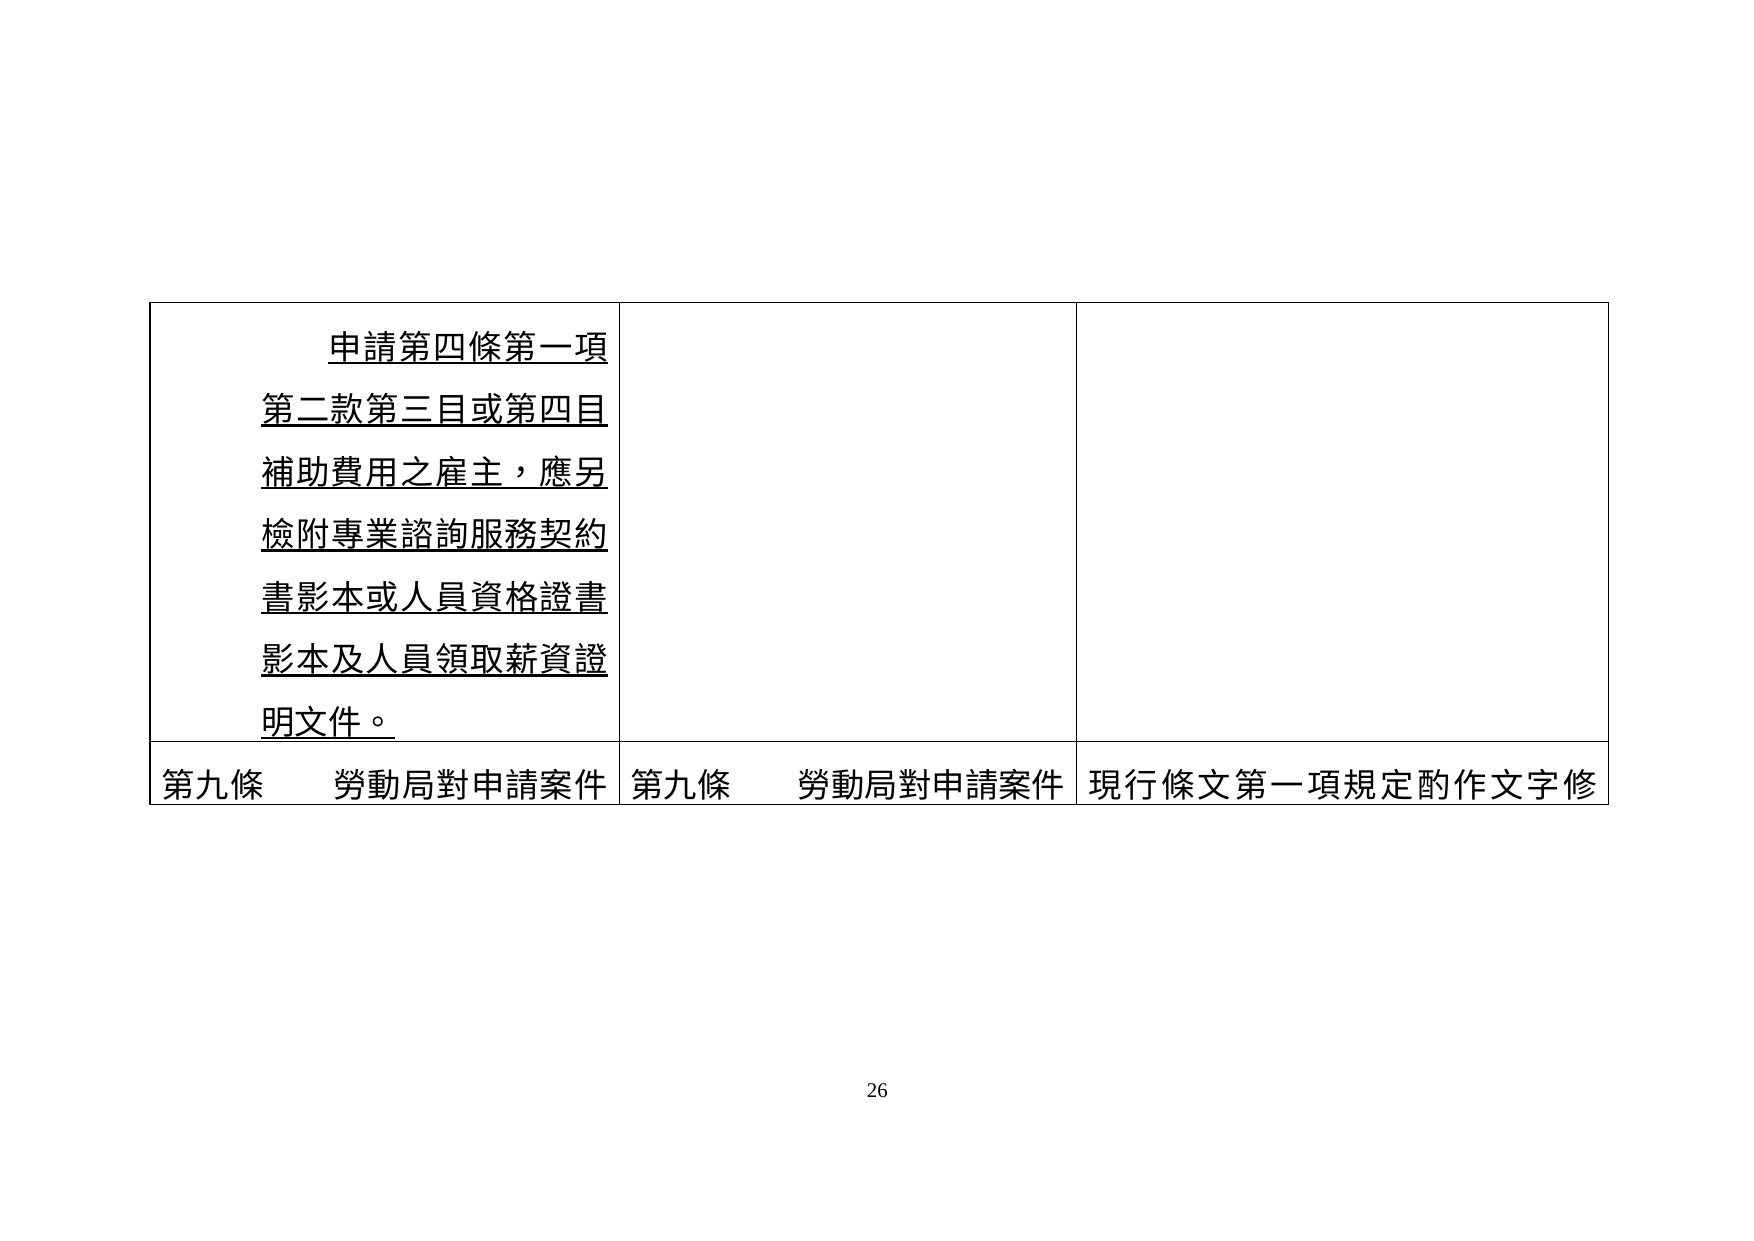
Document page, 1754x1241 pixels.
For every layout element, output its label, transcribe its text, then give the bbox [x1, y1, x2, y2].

table_cell 第九條 勞動局對申請案件 [151, 742, 619, 804]
table_cell [1077, 303, 1608, 741]
table_cell 現行條文第一項規定酌作文字修 [1077, 742, 1608, 804]
table_cell [620, 303, 1076, 741]
table_cell 第九條 勞動局對申請案件 [620, 742, 1076, 804]
table_cell 申請第四條第一項第二款第三目或第四目補助費用之雇主，應另檢附專業諮詢服務契約書影本或人員資格證書影本及人員領取薪資證明文件。 [151, 303, 619, 741]
